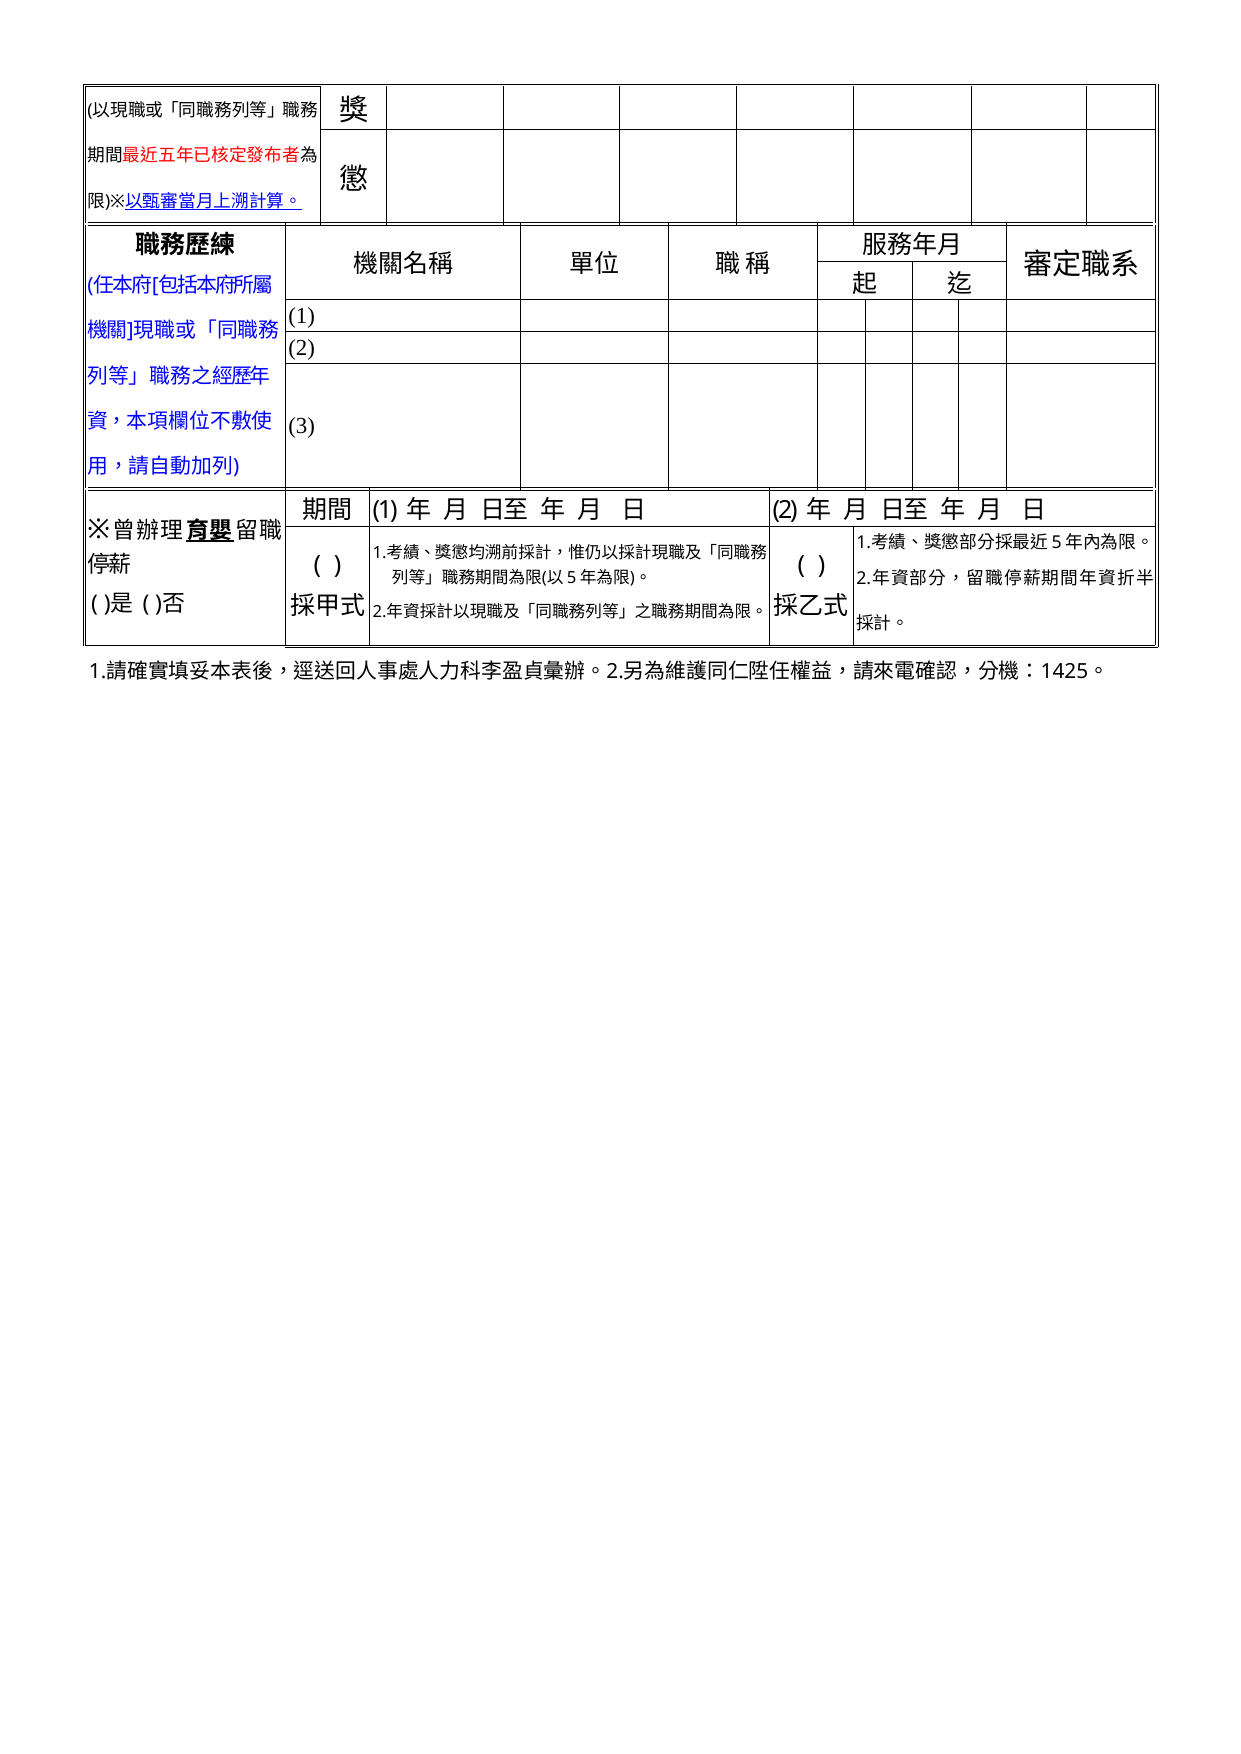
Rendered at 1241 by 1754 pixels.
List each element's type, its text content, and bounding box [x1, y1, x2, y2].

table_cell [521, 364, 668, 487]
table_cell [959, 332, 1006, 363]
table_cell (2) [286, 332, 520, 363]
table_cell [504, 130, 619, 222]
table_cell ( ) 採乙式 [770, 527, 853, 644]
table_cell [971, 85, 1086, 128]
table_cell 1.考績、獎懲部分採最近5年內為限。 2.年資部分，留職停薪期間年資折半採計。 [854, 527, 1155, 644]
table_cell [620, 85, 736, 128]
table_cell 單位 [521, 226, 668, 299]
table_cell (以現職或「同職務列等」職務期間最近五年已核定發布者為限)※以甄審當月上溯計算。 [86, 87, 320, 222]
text 1.請確實填妥本表後，逕送回人事處人力科李盈貞彙辦。2.另為維護同仁陞任權益，請來電確認，分機：1425。 [89, 647, 1152, 692]
table_cell [818, 300, 865, 331]
table_cell [521, 300, 668, 331]
table_cell [521, 332, 668, 363]
table_cell [866, 332, 912, 363]
table_cell [866, 364, 912, 487]
table_cell [1086, 85, 1155, 128]
table_cell [1007, 332, 1155, 363]
table_cell 職務歷練 (任本府[包括本府所屬機關]現職或「同職務列等」職務之經歷年資，本項欄位不敷使用，請自動加列) [84, 222, 285, 487]
table_cell [387, 85, 503, 128]
table_cell [669, 300, 817, 331]
table_cell [959, 300, 1006, 331]
table_cell [866, 300, 912, 331]
table_cell [736, 85, 853, 128]
table_cell 懲 [321, 130, 386, 222]
table_cell [913, 364, 958, 487]
table_cell 服務年月 [818, 226, 1006, 261]
table_cell [959, 364, 1006, 487]
table_cell [1087, 130, 1155, 222]
table_cell [669, 332, 817, 363]
table_cell [913, 332, 958, 363]
table_cell (1) [286, 300, 520, 331]
table_cell [913, 300, 958, 331]
table_cell 1.考績、獎懲均溯前採計，惟仍以採計現職及「同職務列等」職務期間為限(以5年為限)。 2.年資採計以現職及「同職務列等」之職務期間為限。 [370, 527, 769, 644]
table_cell 期間 [286, 491, 369, 526]
table_cell [503, 85, 620, 128]
table_cell [818, 364, 865, 487]
table_cell [818, 332, 865, 363]
table_cell [387, 130, 503, 222]
table_cell [1007, 364, 1155, 487]
table_cell [620, 130, 736, 222]
table_cell 機關名稱 [286, 226, 520, 299]
table_cell ( ) 採甲式 [286, 527, 369, 644]
table_cell [854, 130, 971, 222]
table_cell 起 [818, 262, 912, 299]
table_cell 審定職系 [1007, 222, 1156, 299]
table_cell [669, 364, 817, 487]
table_cell (3) [286, 364, 520, 487]
table_cell 獎 [321, 85, 387, 128]
table_cell 職 稱 [669, 226, 817, 299]
table_cell 迄 [913, 262, 1006, 299]
table_cell [737, 130, 853, 222]
table_cell [1007, 300, 1155, 331]
table_cell (1) 年 月 日至 年 月 日 [370, 491, 769, 526]
table_cell [853, 85, 971, 128]
table_cell (2) 年 月 日至 年 月 日 [770, 487, 1156, 526]
table_cell [972, 130, 1086, 222]
table_cell ※曾辦理育嬰留職停薪 ( )是 ( )否 [84, 487, 285, 644]
